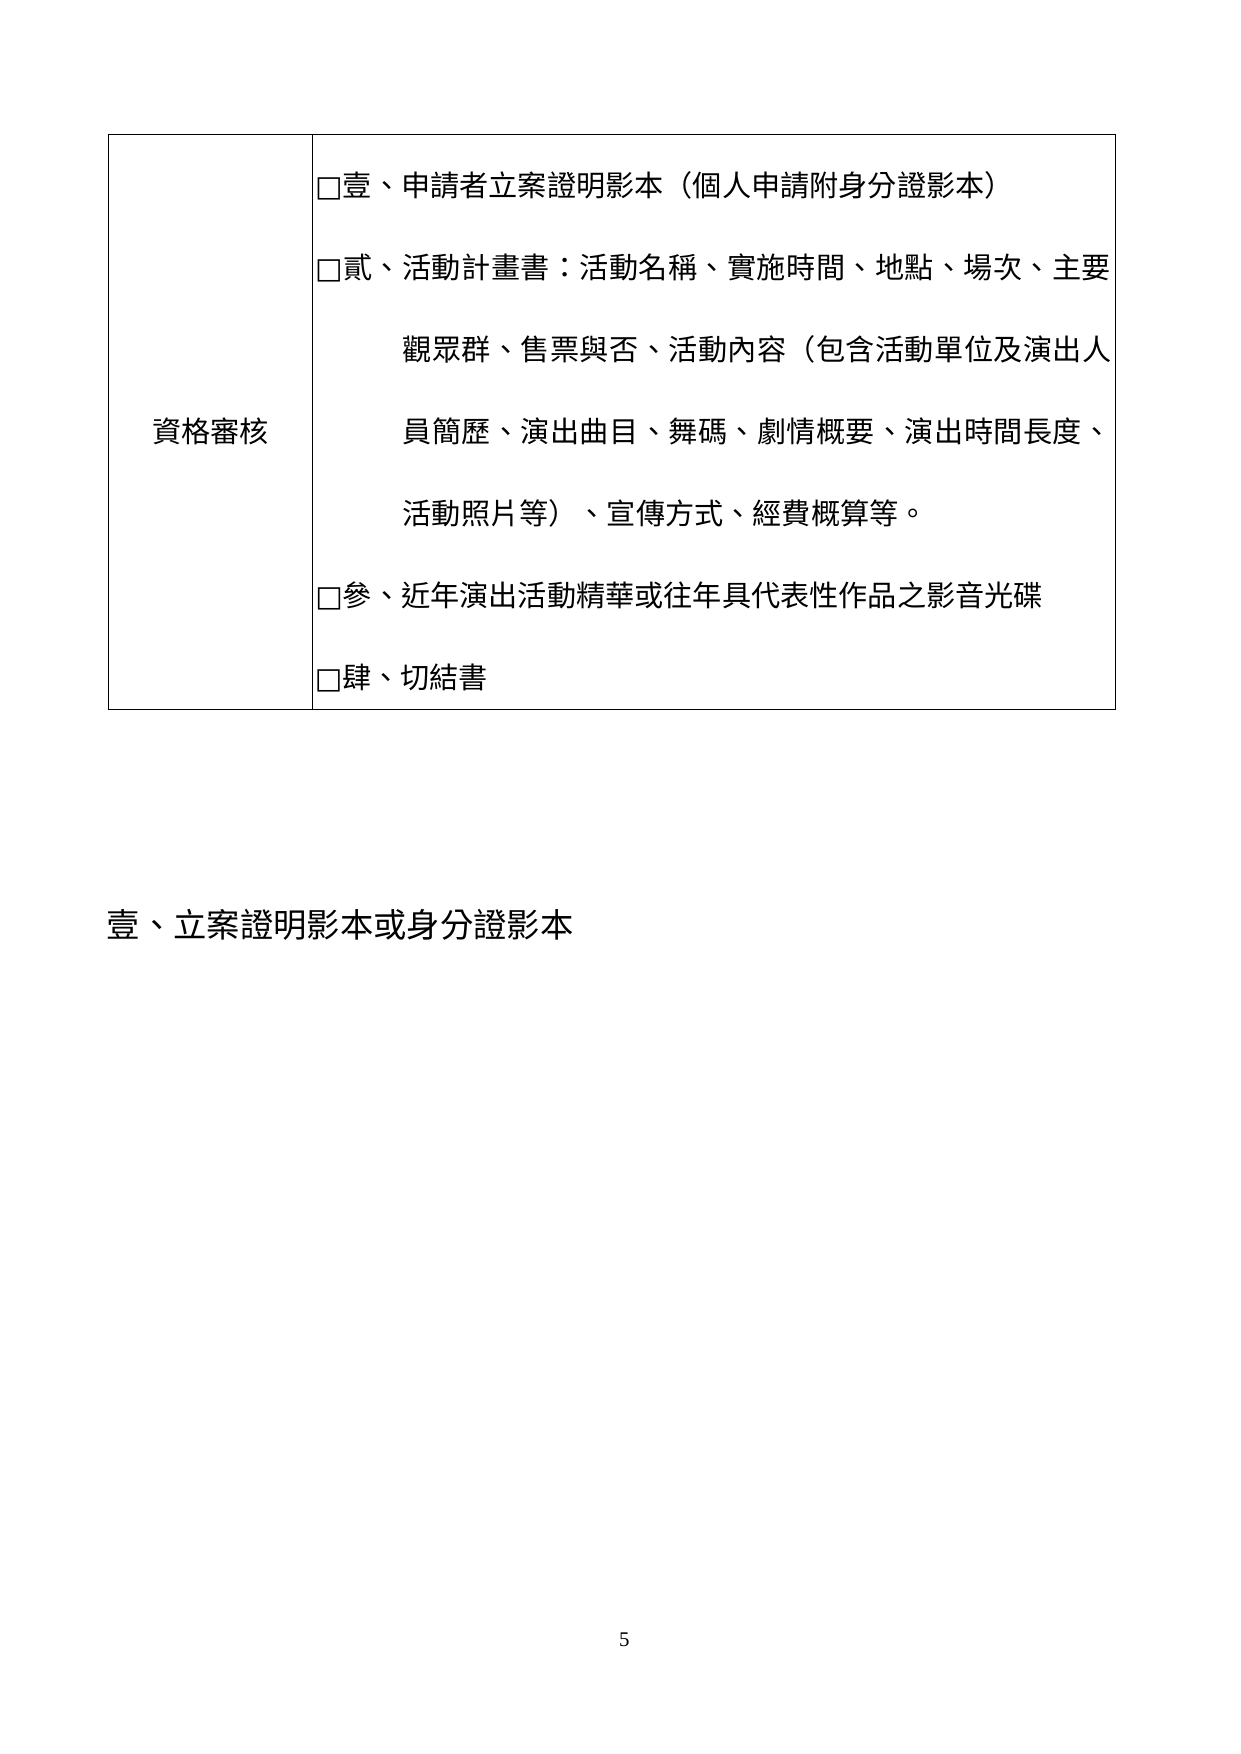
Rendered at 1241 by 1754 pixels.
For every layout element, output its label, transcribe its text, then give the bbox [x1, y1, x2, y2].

text 壹、立案證明影本或身分證影本 [106, 874, 1134, 956]
table_cell □壹、申請者立案證明影本（個人申請附身分證影本） □貳、活動計畫書：活動名稱、實施時間、地點、場次、主要觀眾群、售票與否、活動內容（包含活動單位及演出人員簡歷、演出曲目、舞碼、劇情概要、演出時間長度、活動照片等）、宣傳方式、經費概算等。 □參、近年演出活動精華或往年具代表性作品之影音光碟 □肆、切結書 [313, 135, 1115, 709]
table_cell 資格審核 [109, 135, 312, 709]
